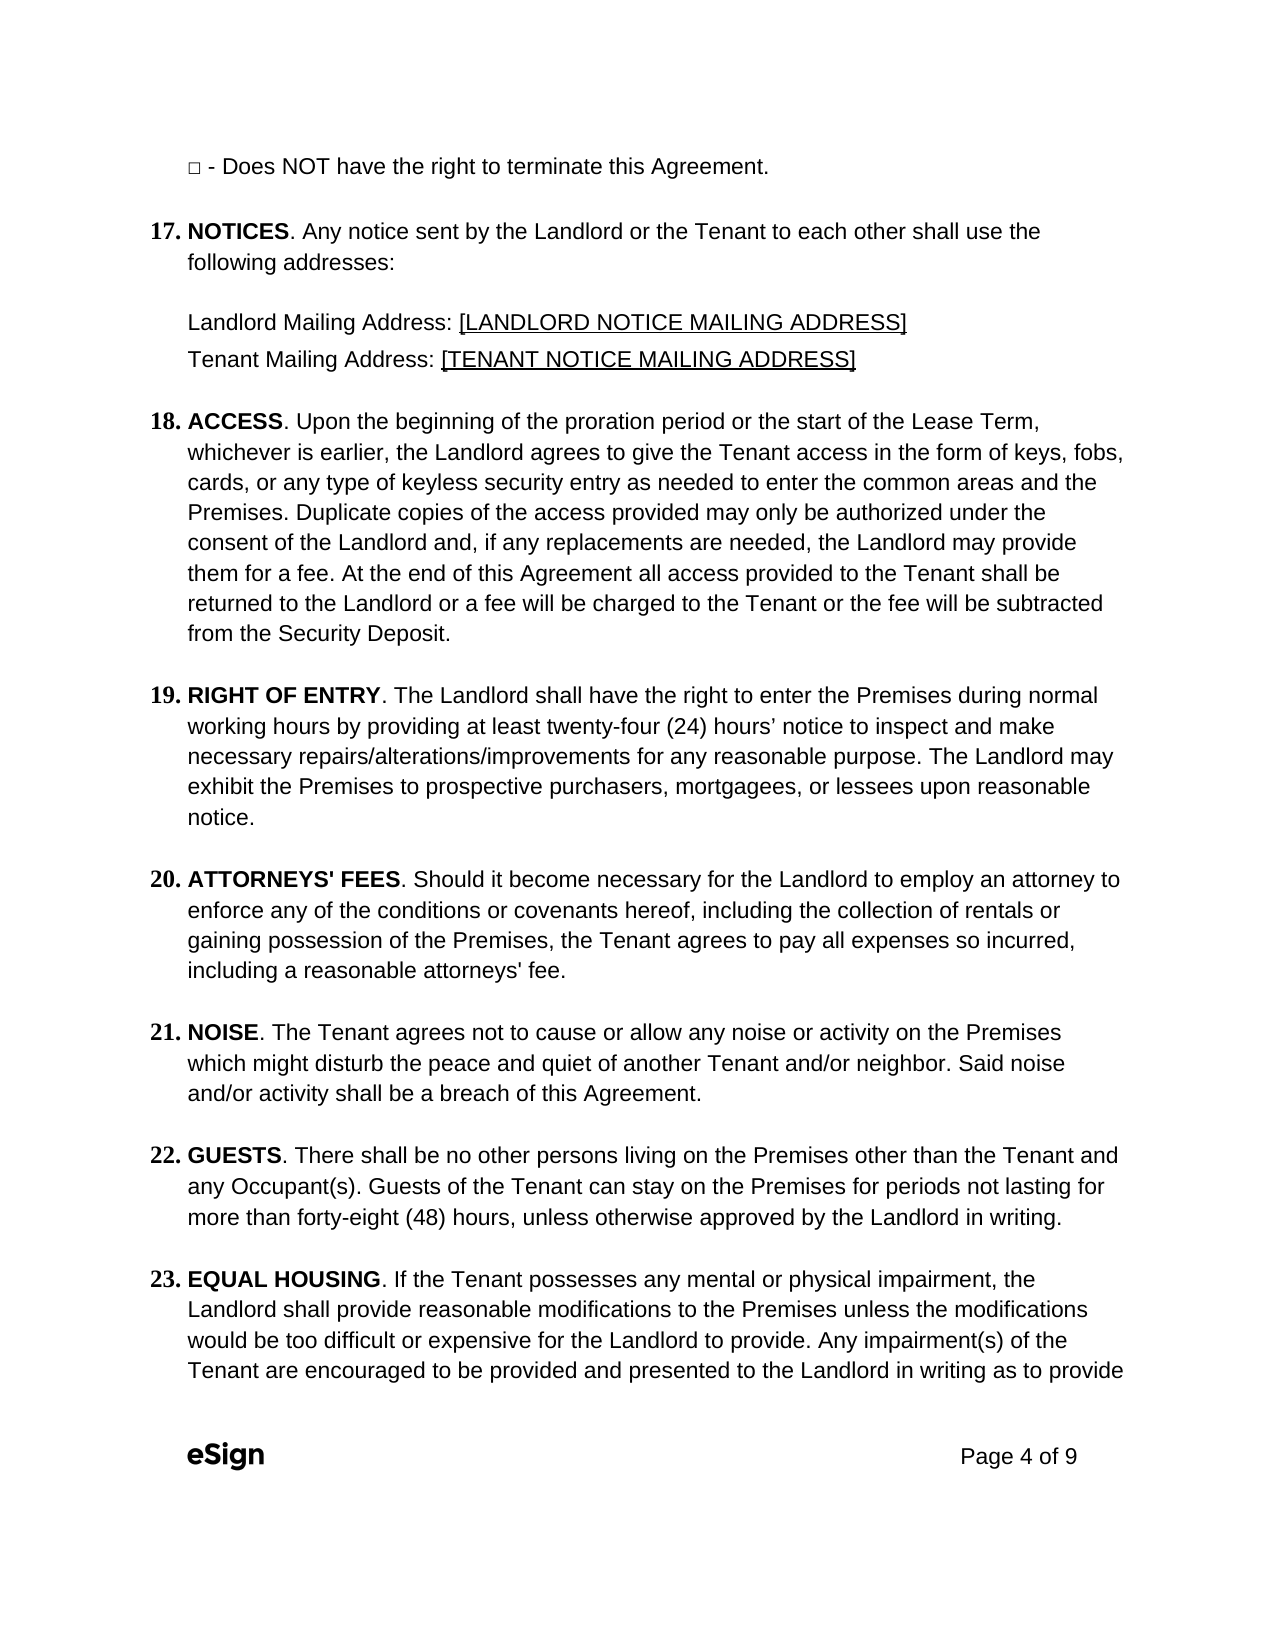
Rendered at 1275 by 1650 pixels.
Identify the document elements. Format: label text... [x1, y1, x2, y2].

list GUESTS. There shall be no other persons living on the Premises other than the Tenant and any Occupant(s). Guests of the Tenant can stay on the Premises for periods not lasting for more than forty-eight (48) hours, unless otherwise approved by the Landlord in writing. [150, 1141, 1125, 1230]
list Landlord Mailing Address: [LANDLORD NOTICE MAILING ADDRESS] [187, 309, 1125, 336]
list RIGHT OF ENTRY. The Landlord shall have the right to enter the Premises during normal working hours by providing at least twenty-four (24) hours’ notice to inspect and make necessary repairs/alterations/improvements for any reasonable purpose. The Landlord may exhibit the Premises to prospective purchasers, mortgagees, or lessees upon reasonable notice. [150, 680, 1125, 830]
list Tenant Mailing Address: [TENANT NOTICE MAILING ADDRESS] [187, 346, 1125, 372]
list NOTICES. Any notice sent by the Landlord or the Tenant to each other shall use the following addresses: [150, 216, 1125, 275]
list NOISE. The Tenant agrees not to cause or allow any noise or activity on the Premises which might disturb the peace and quiet of another Tenant and/or neighbor. Said noise and/or activity shall be a breach of this Agreement. [150, 1017, 1125, 1107]
list ☐ - Does NOT have the right to terminate this Agreement. [187, 150, 1125, 181]
list ATTORNEYS' FEES. Should it become necessary for the Landlord to employ an attorney to enforce any of the conditions or covenants hereof, including the collection of rentals or gaining possession of the Premises, the Tenant agrees to pay all expenses so incurred, including a reasonable attorneys' fee. [150, 864, 1125, 983]
list ACCESS. Upon the beginning of the proration period or the start of the Lease Term, whichever is earlier, the Landlord agrees to give the Tenant access in the form of keys, fobs, cards, or any type of keyless security entry as needed to enter the common areas and the Premises. Duplicate copies of the access provided may only be authorized under the consent of the Landlord and, if any replacements are needed, the Landlord may provide them for a fee. At the end of this Agreement all access provided to the Tenant shall be returned to the Landlord or a fee will be charged to the Tenant or the fee will be subtracted from the Security Deposit. [150, 406, 1125, 646]
list EQUAL HOUSING. If the Tenant possesses any mental or physical impairment, the Landlord shall provide reasonable modifications to the Premises unless the modifications would be too difficult or expensive for the Landlord to provide. Any impairment(s) of the Tenant are encouraged to be provided and presented to the Landlord in writing as to provide [150, 1264, 1125, 1383]
